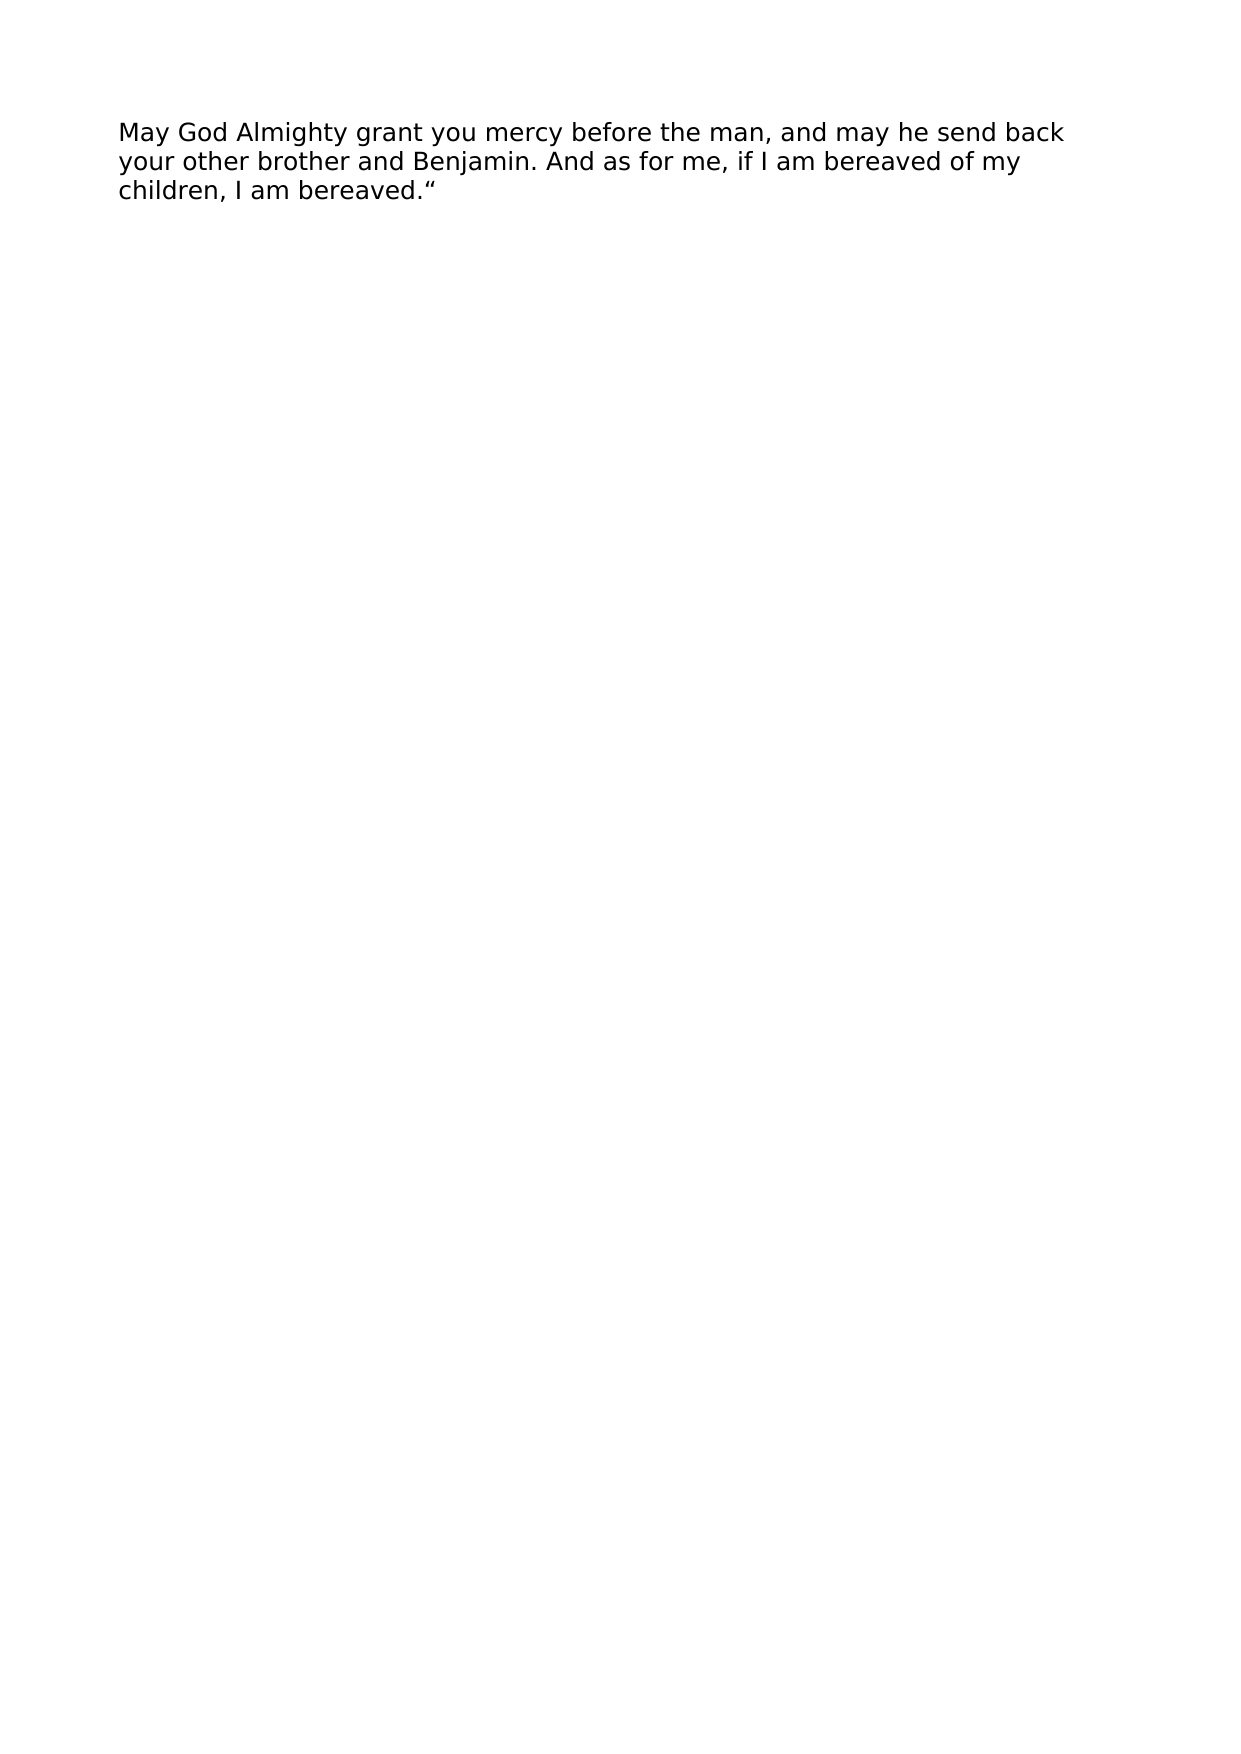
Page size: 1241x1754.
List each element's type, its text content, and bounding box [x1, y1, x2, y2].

text May God Almighty grant you mercy before the man, and may he send back your other brother and Benjamin. And as for me, if I am bereaved of my children, I am bereaved.“ [118, 118, 1122, 206]
